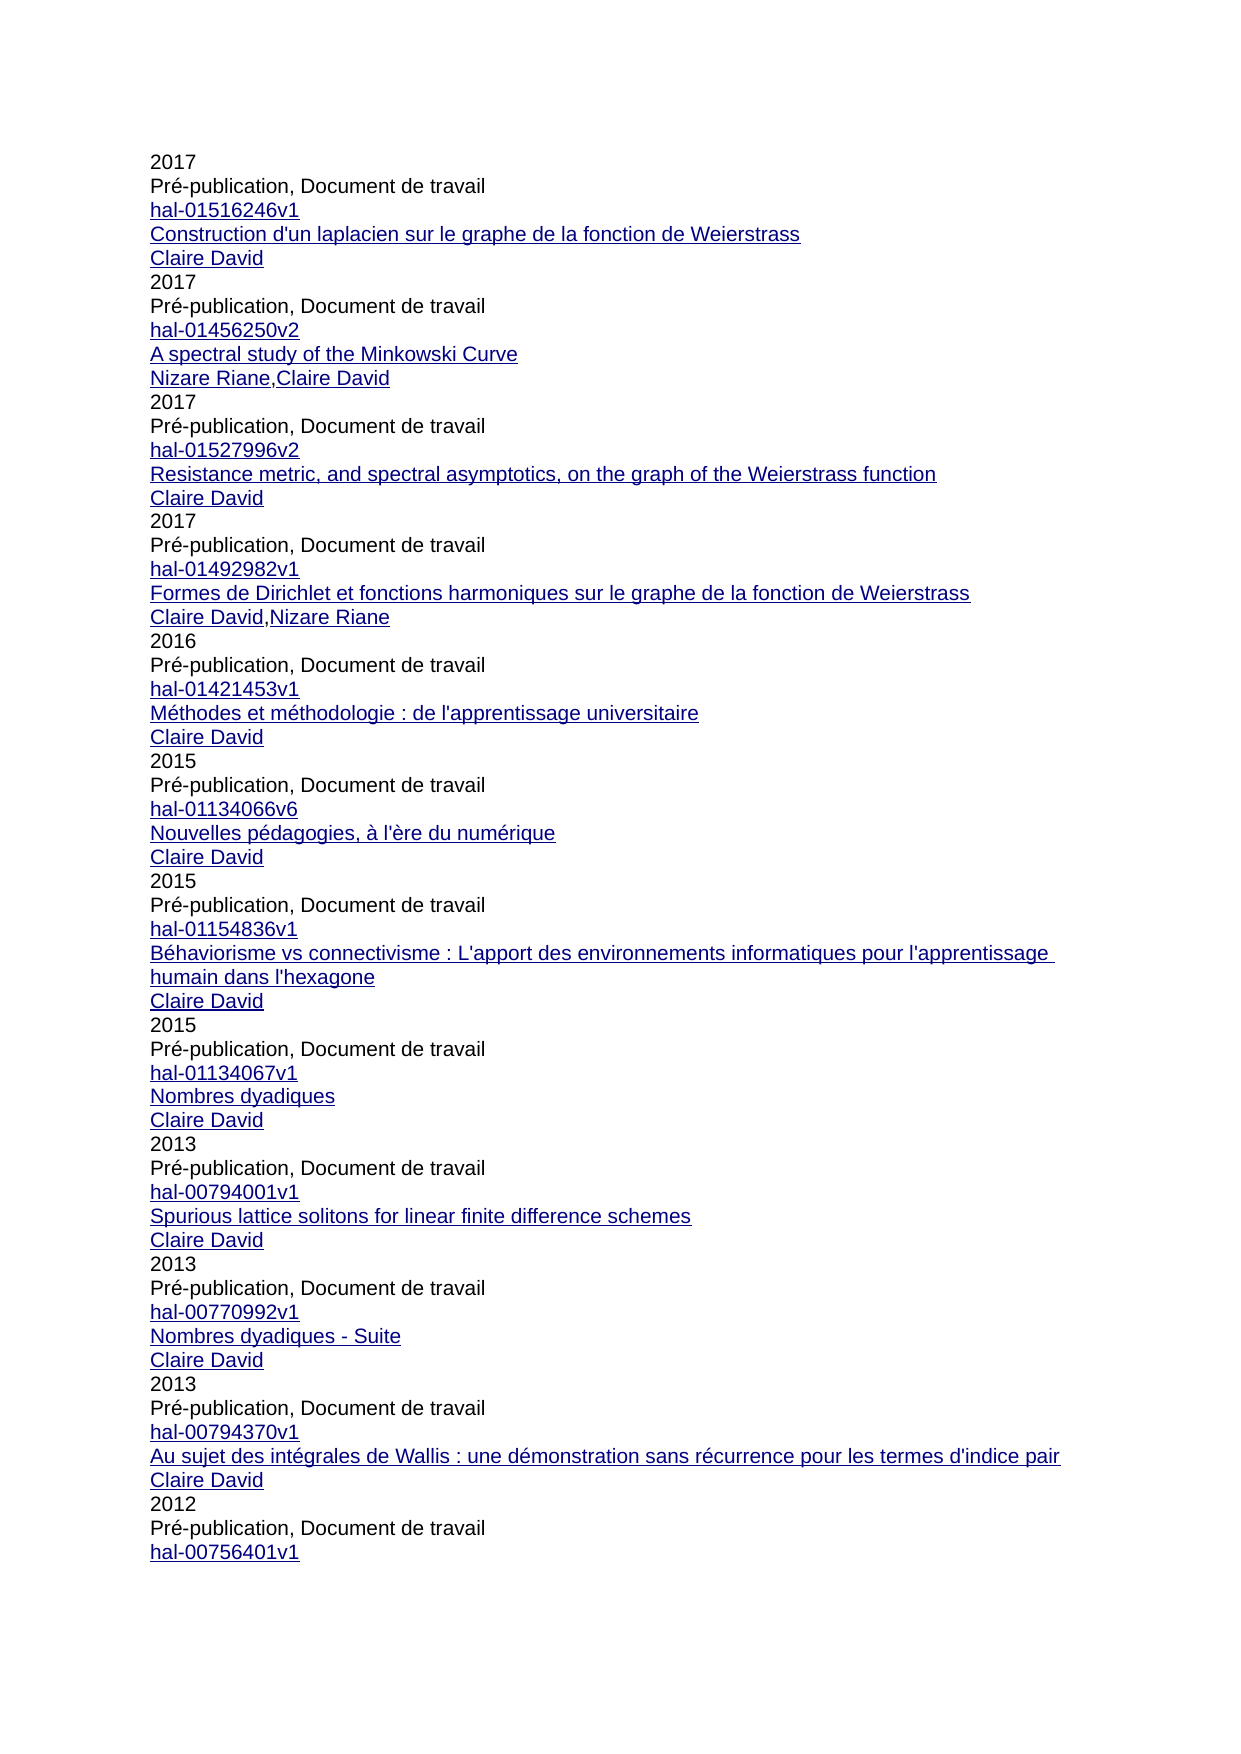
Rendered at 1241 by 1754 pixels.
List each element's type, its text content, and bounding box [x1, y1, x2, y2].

table_cell Méthodes et méthodologie : de l'apprentissage universitaire Claire David 2015 Pré-publication, Document de travail hal-01134066v6 [150, 701, 1090, 821]
table_cell Resistance metric, and spectral asymptotics, on the graph of the Weierstrass function Claire David 2017 Pré-publication, Document de travail hal-01492982v1 [150, 461, 1090, 581]
table_cell Au sujet des intégrales de Wallis : une démonstration sans récurrence pour les termes d'indice pair Claire David 2012 Pré-publication, Document de travail hal-00756401v1 [150, 1444, 1090, 1563]
table_cell A spectral study of the Minkowski Curve Nizare Riane,Claire David 2017 Pré-publication, Document de travail hal-01527996v2 [150, 342, 1090, 461]
table_cell Spurious lattice solitons for linear finite difference schemes Claire David 2013 Pré-publication, Document de travail hal-00770992v1 [150, 1204, 1090, 1324]
table_cell Nombres dyadiques Claire David 2013 Pré-publication, Document de travail hal-00794001v1 [150, 1084, 1090, 1204]
table_cell 2017 Pré-publication, Document de travail hal-01516246v1 [150, 150, 1090, 222]
table_cell Nombres dyadiques - Suite Claire David 2013 Pré-publication, Document de travail hal-00794370v1 [150, 1324, 1090, 1444]
table_cell Béhaviorisme vs connectivisme : L'apport des environnements informatiques pour l'apprentissage humain dans l'hexagone Claire David 2015 Pré-publication, Document de travail hal-01134067v1 [150, 941, 1090, 1084]
table_cell Nouvelles pédagogies, à l'ère du numérique Claire David 2015 Pré-publication, Document de travail hal-01154836v1 [150, 821, 1090, 941]
table_cell Construction d'un laplacien sur le graphe de la fonction de Weierstrass Claire David 2017 Pré-publication, Document de travail hal-01456250v2 [150, 222, 1090, 342]
table_cell Formes de Dirichlet et fonctions harmoniques sur le graphe de la fonction de Weierstrass Claire David,Nizare Riane 2016 Pré-publication, Document de travail hal-01421453v1 [150, 581, 1090, 701]
